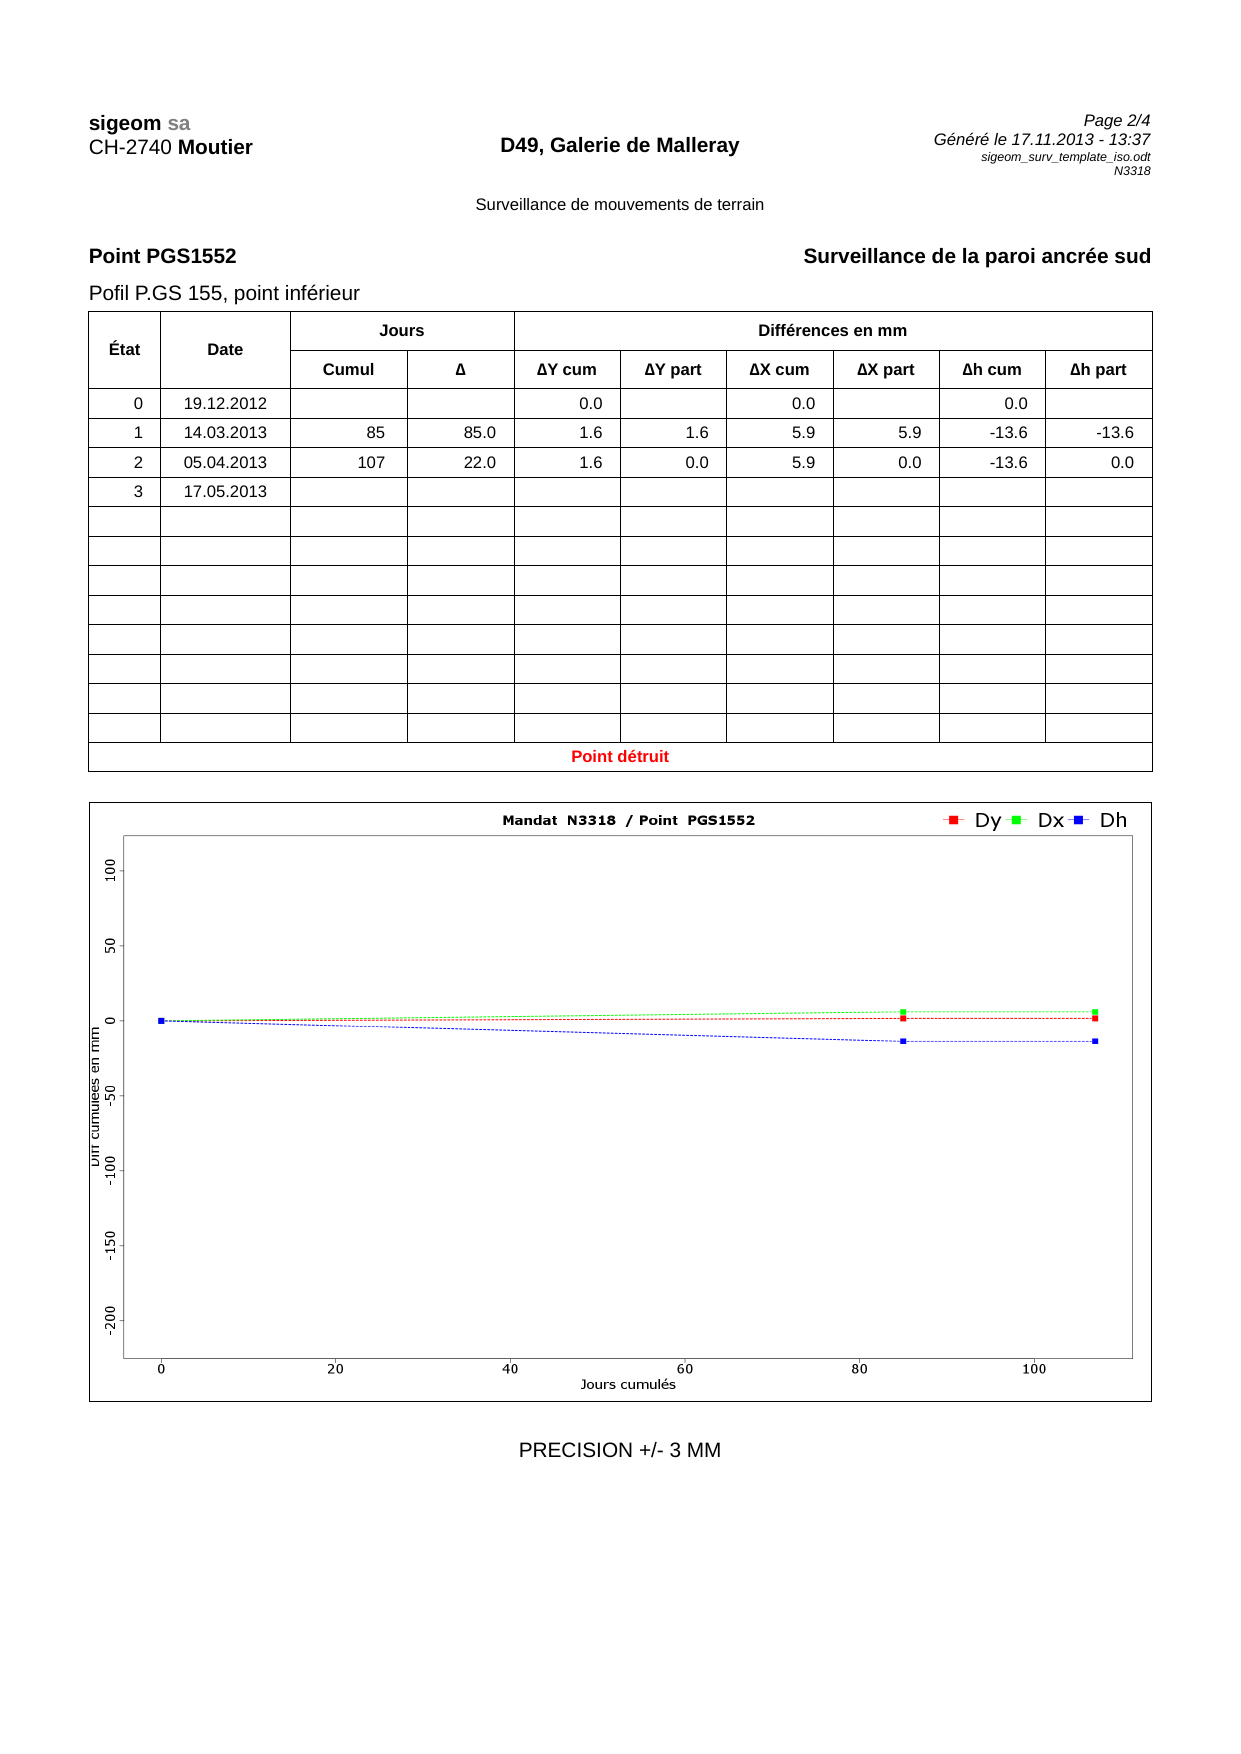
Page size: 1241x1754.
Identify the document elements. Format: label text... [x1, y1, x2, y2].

table_header Différences en mm [515, 312, 1152, 350]
table_cell [1046, 625, 1152, 653]
table_cell [89, 655, 160, 683]
table_cell [1046, 566, 1152, 594]
table_cell [727, 684, 833, 712]
table_cell 0.0 [940, 389, 1045, 418]
table_cell [834, 537, 939, 565]
table_cell [1046, 478, 1152, 506]
table_cell [408, 684, 514, 712]
table_cell [515, 537, 620, 565]
table_cell [621, 684, 726, 712]
table_cell [834, 684, 939, 712]
table_cell [408, 537, 514, 565]
table_cell [621, 714, 726, 742]
table_cell [1046, 389, 1152, 418]
table_cell 85.0 [408, 419, 514, 447]
table_header Date [161, 312, 290, 388]
table_cell [940, 478, 1045, 506]
table_cell [1046, 596, 1152, 624]
table_cell 5.9 [727, 419, 833, 447]
table_cell 17.05.2013 [161, 478, 290, 506]
table_cell 85 [291, 419, 407, 447]
table_cell [834, 507, 939, 536]
table_cell [515, 596, 620, 624]
table_cell [834, 478, 939, 506]
table_header sigeom sa CH-2740 Moutier [89, 111, 384, 229]
table_cell ∆ [408, 351, 514, 388]
table_cell [408, 478, 514, 506]
table_cell 0.0 [515, 389, 620, 418]
table_cell 5.9 [834, 419, 939, 447]
table_cell 2 [89, 448, 160, 477]
table_cell [515, 655, 620, 683]
table_cell [727, 566, 833, 594]
table_cell 3 [89, 478, 160, 506]
table_cell [834, 596, 939, 624]
table_cell Point détruit [89, 743, 1152, 771]
table_cell 0 [89, 389, 160, 418]
table_cell 1.6 [515, 419, 620, 447]
table_cell [408, 389, 514, 418]
table_cell [291, 714, 407, 742]
table_header Jours [291, 312, 514, 350]
table_cell [408, 714, 514, 742]
table_cell [834, 625, 939, 653]
table_cell [291, 566, 407, 594]
table_cell -13.6 [940, 419, 1045, 447]
table_cell [161, 625, 290, 653]
table_cell [727, 714, 833, 742]
table_cell [621, 596, 726, 624]
table_cell [408, 625, 514, 653]
table_cell [834, 566, 939, 594]
table_cell [1046, 684, 1152, 712]
table_cell [621, 625, 726, 653]
table_cell [727, 537, 833, 565]
table_cell [161, 537, 290, 565]
table_cell 0.0 [834, 448, 939, 477]
table_cell [940, 625, 1045, 653]
table_cell [291, 478, 407, 506]
table_cell 05.04.2013 [161, 448, 290, 477]
table_cell [515, 625, 620, 653]
table_cell [408, 596, 514, 624]
table_cell [161, 507, 290, 536]
table_cell 1.6 [621, 419, 726, 447]
table_cell [1046, 655, 1152, 683]
table_cell [89, 625, 160, 653]
table_cell [291, 507, 407, 536]
table_cell ∆Y part [621, 351, 726, 388]
table_cell [89, 684, 160, 712]
table_cell [515, 566, 620, 594]
table_cell [408, 655, 514, 683]
picture [91, 805, 1149, 1398]
text Pofil P.GS 155, point inférieur [88, 281, 1152, 305]
table_cell [89, 714, 160, 742]
table_cell [834, 389, 939, 418]
table_cell [291, 537, 407, 565]
table_cell [515, 478, 620, 506]
table_cell [161, 714, 290, 742]
table_cell 0.0 [621, 448, 726, 477]
table_cell 0.0 [727, 389, 833, 418]
table_cell [727, 507, 833, 536]
table_cell [940, 537, 1045, 565]
table_cell [291, 389, 407, 418]
table_cell [291, 684, 407, 712]
table_cell [621, 507, 726, 536]
table_cell ∆h part [1046, 351, 1152, 388]
table_cell ∆X cum [727, 351, 833, 388]
table_cell 0.0 [1046, 448, 1152, 477]
table_cell 19.12.2012 [161, 389, 290, 418]
table_cell 5.9 [727, 448, 833, 477]
table_cell [727, 625, 833, 653]
table_cell Cumul [291, 351, 407, 388]
table_cell [727, 596, 833, 624]
table_cell [621, 478, 726, 506]
table_cell 1.6 [515, 448, 620, 477]
table_cell [621, 655, 726, 683]
table_cell [940, 655, 1045, 683]
table_header D49, Galerie de Malleray Surveillance de mouvements de terrain [384, 111, 856, 229]
table_cell -13.6 [1046, 419, 1152, 447]
table_cell 22.0 [408, 448, 514, 477]
table_cell [1046, 537, 1152, 565]
table_cell [89, 596, 160, 624]
table_cell [1046, 714, 1152, 742]
table_cell [727, 655, 833, 683]
table_cell 107 [291, 448, 407, 477]
table_header Page /2 Généré le 17.11.2013 - 13:36 sigeom_surv_template_iso.odt N3318 [856, 111, 1152, 229]
table_cell [940, 714, 1045, 742]
table_cell [621, 389, 726, 418]
table_cell [408, 507, 514, 536]
table_cell [89, 537, 160, 565]
table_cell [515, 507, 620, 536]
table_cell [408, 566, 514, 594]
table_cell -13.6 [940, 448, 1045, 477]
table_cell [515, 714, 620, 742]
table_cell [940, 596, 1045, 624]
table_cell 14.03.2013 [161, 419, 290, 447]
text PRECISION +/- 3 MM [88, 1438, 1152, 1462]
table_cell [89, 507, 160, 536]
table_cell [161, 684, 290, 712]
table_cell [291, 655, 407, 683]
table_cell ∆X part [834, 351, 939, 388]
table_cell ∆Y cum [515, 351, 620, 388]
table_cell [834, 655, 939, 683]
table_cell [834, 714, 939, 742]
table_cell [940, 507, 1045, 536]
table_cell [940, 566, 1045, 594]
table_cell 1 [89, 419, 160, 447]
table_cell [621, 566, 726, 594]
table_cell [940, 684, 1045, 712]
title Point PGS1552 Surveillance de la paroi ancrée sud [88, 244, 1152, 268]
table_cell [161, 596, 290, 624]
table_cell [291, 596, 407, 624]
table_cell [291, 625, 407, 653]
table_cell [89, 566, 160, 594]
table_cell [1046, 507, 1152, 536]
table_cell ∆h cum [940, 351, 1045, 388]
table_cell [621, 537, 726, 565]
table_cell [515, 684, 620, 712]
table_cell [161, 566, 290, 594]
table_header État [89, 312, 160, 388]
table_cell [727, 478, 833, 506]
table_cell [161, 655, 290, 683]
